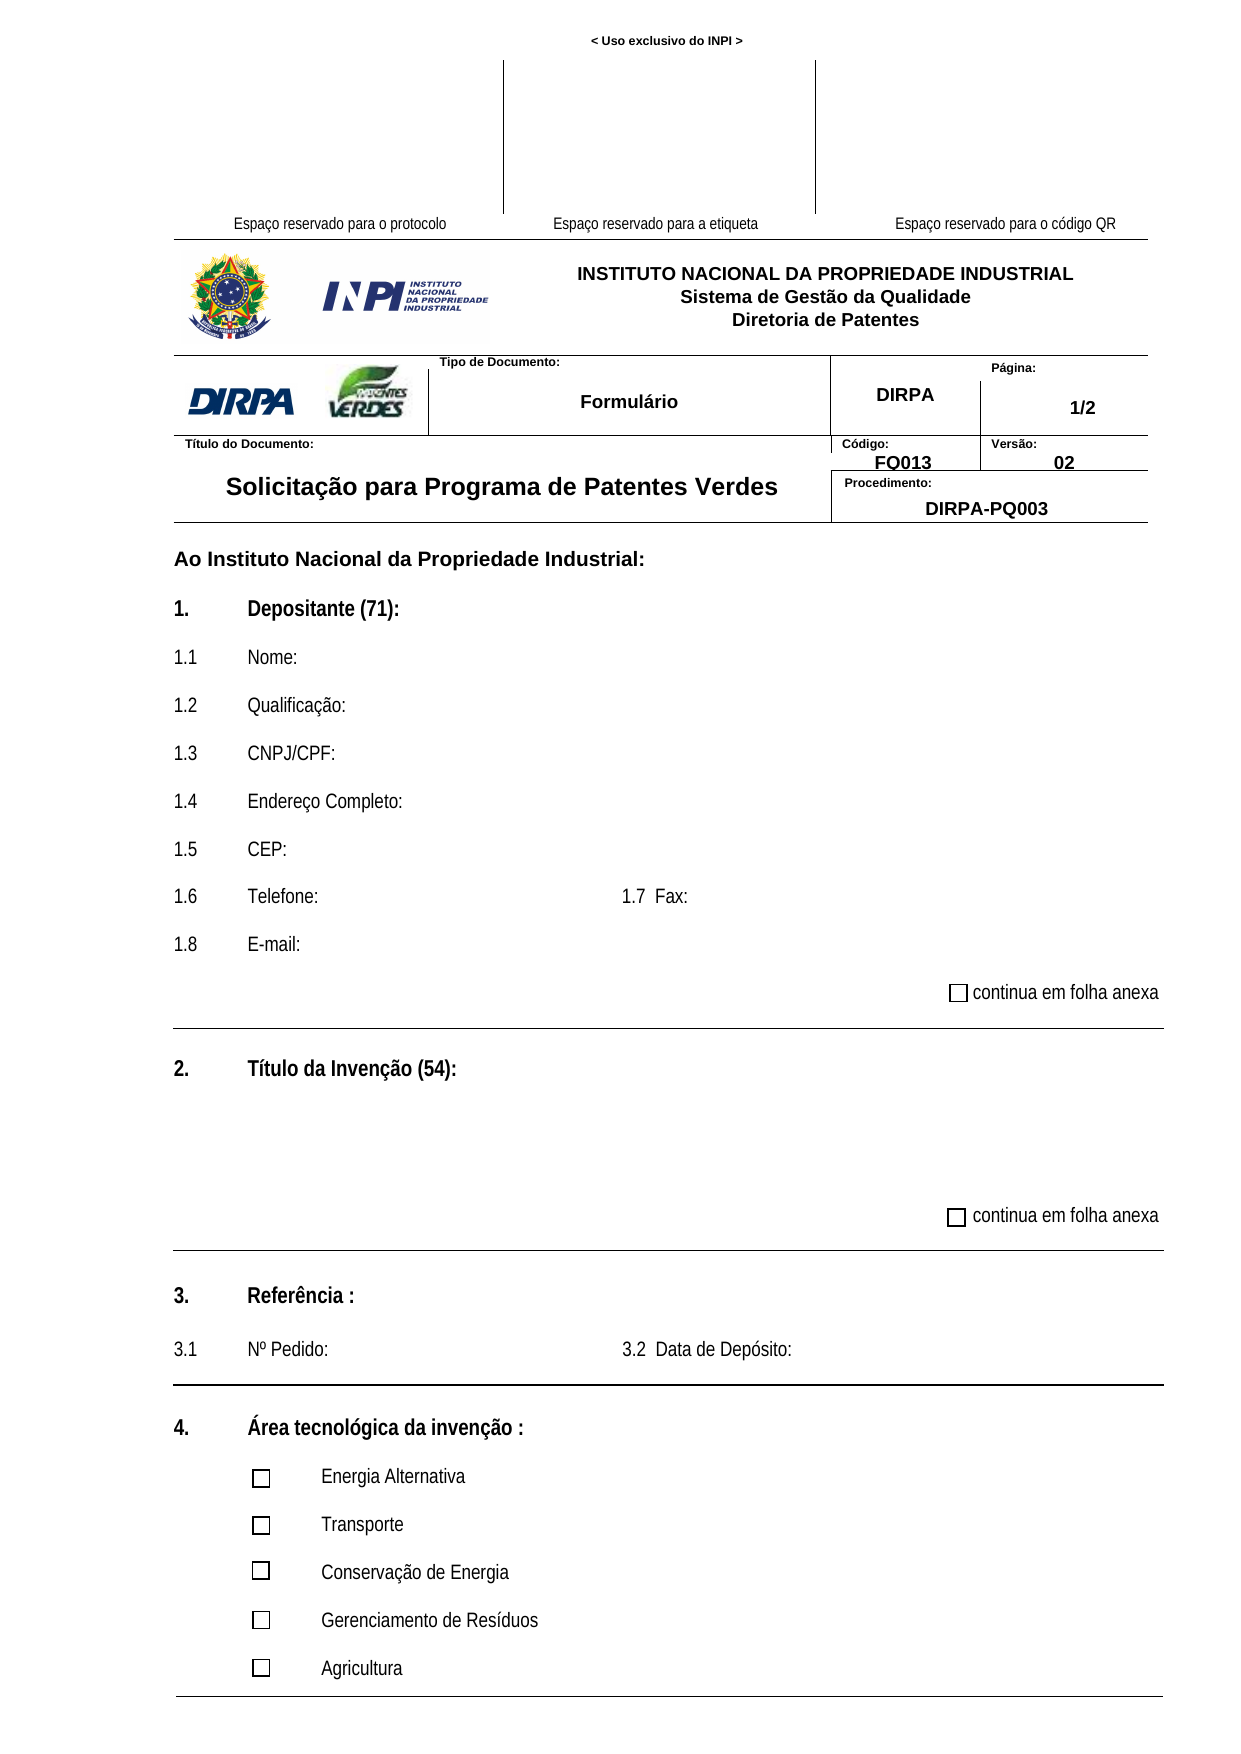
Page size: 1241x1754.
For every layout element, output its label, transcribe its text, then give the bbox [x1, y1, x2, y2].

table_cell Formulário [429, 369, 830, 435]
table_cell Espaço reservado para a etiqueta [503, 214, 809, 239]
table_cell [1156, 435, 1163, 452]
text [173, 1607, 251, 1631]
table_cell [1148, 239, 1156, 355]
table_cell [1156, 214, 1163, 239]
table_cell [178, 60, 503, 213]
picture [181, 250, 490, 344]
text Transporte [282, 1512, 1163, 1536]
table_header Página: [980, 356, 1148, 381]
text Conservação de Energia [282, 1559, 1163, 1583]
table_cell Espaço reservado para o código QR [809, 214, 1156, 239]
text 1.2 Qualificação: [173, 669, 1163, 717]
table_cell [504, 60, 815, 213]
table_header [1156, 355, 1163, 381]
text 3. [173, 1277, 1163, 1313]
text 3.1 Nº Pedido: 3.2 Data de Depósito: [173, 1337, 1163, 1384]
table_header [1156, 34, 1163, 60]
table_cell Título do Documento: [174, 436, 831, 452]
table_header Tipo de Documento: [428, 356, 830, 369]
text [173, 1464, 251, 1488]
table_header [1148, 453, 1156, 470]
text 4. Área tecnológica da invenção : [173, 1413, 1163, 1440]
table_cell Procedimento: [832, 471, 1148, 496]
table_cell INSTITUTO NACIONAL DA PROPRIEDADE INDUSTRIAL Sistema de Gestão da Qualidade Diretoria de Patentes [503, 240, 1148, 355]
table_header < Uso exclusivo do INPI > [178, 34, 1156, 60]
table_cell [1148, 496, 1156, 522]
table_cell [1156, 381, 1163, 435]
table_cell [1148, 381, 1156, 435]
table_cell [174, 240, 503, 355]
table_cell DIRPA [831, 356, 980, 435]
text [173, 1655, 251, 1679]
table_cell DIRPA-PQ003 [832, 496, 1148, 522]
table_cell Versão: [981, 436, 1148, 452]
text Agricultura [282, 1655, 1163, 1679]
text 1.4 Endereço Completo: [173, 788, 1163, 812]
table_cell [313, 356, 428, 435]
text continua em folha anexa [173, 980, 1163, 1028]
table_cell [174, 356, 312, 435]
text 1.5 CEP: [173, 836, 1163, 860]
table_cell Solicitação para Programa de Patentes Verdes [174, 453, 831, 522]
text 1.1 Nome: [173, 621, 1163, 669]
text Ao Instituto Nacional da Propriedade Industrial: [173, 547, 1163, 571]
table_header 02 [981, 453, 1148, 470]
text 1.3 CNPJ/CPF: [173, 741, 1163, 764]
text 2. Título da Invenção (54): [173, 1055, 1163, 1081]
table_header FQ013 [831, 453, 980, 470]
text Energia Alternativa [282, 1464, 1163, 1488]
table_cell Código: [832, 436, 980, 452]
table_header [1148, 355, 1156, 381]
table_cell 1/2 [981, 381, 1148, 435]
table_cell [1148, 435, 1156, 452]
text [173, 1203, 947, 1227]
table_cell [1156, 470, 1163, 496]
text continua em folha anexa [967, 1203, 1163, 1227]
table_cell Espaço reservado para o protocolo [178, 214, 503, 239]
table_cell [1156, 496, 1163, 522]
table_cell [1156, 239, 1163, 355]
text Gerenciamento de Resíduos [282, 1607, 1163, 1631]
text 1. Depositante (71): [173, 594, 1163, 621]
picture [184, 383, 298, 419]
table_cell [1148, 470, 1156, 496]
text 1.6 Telefone: 1.7 Fax: [173, 884, 1163, 908]
table_header [1156, 453, 1163, 470]
text 1.8 E-mail: [173, 932, 1163, 956]
text [173, 1559, 251, 1583]
text [173, 1512, 251, 1536]
table_cell [816, 60, 1163, 213]
